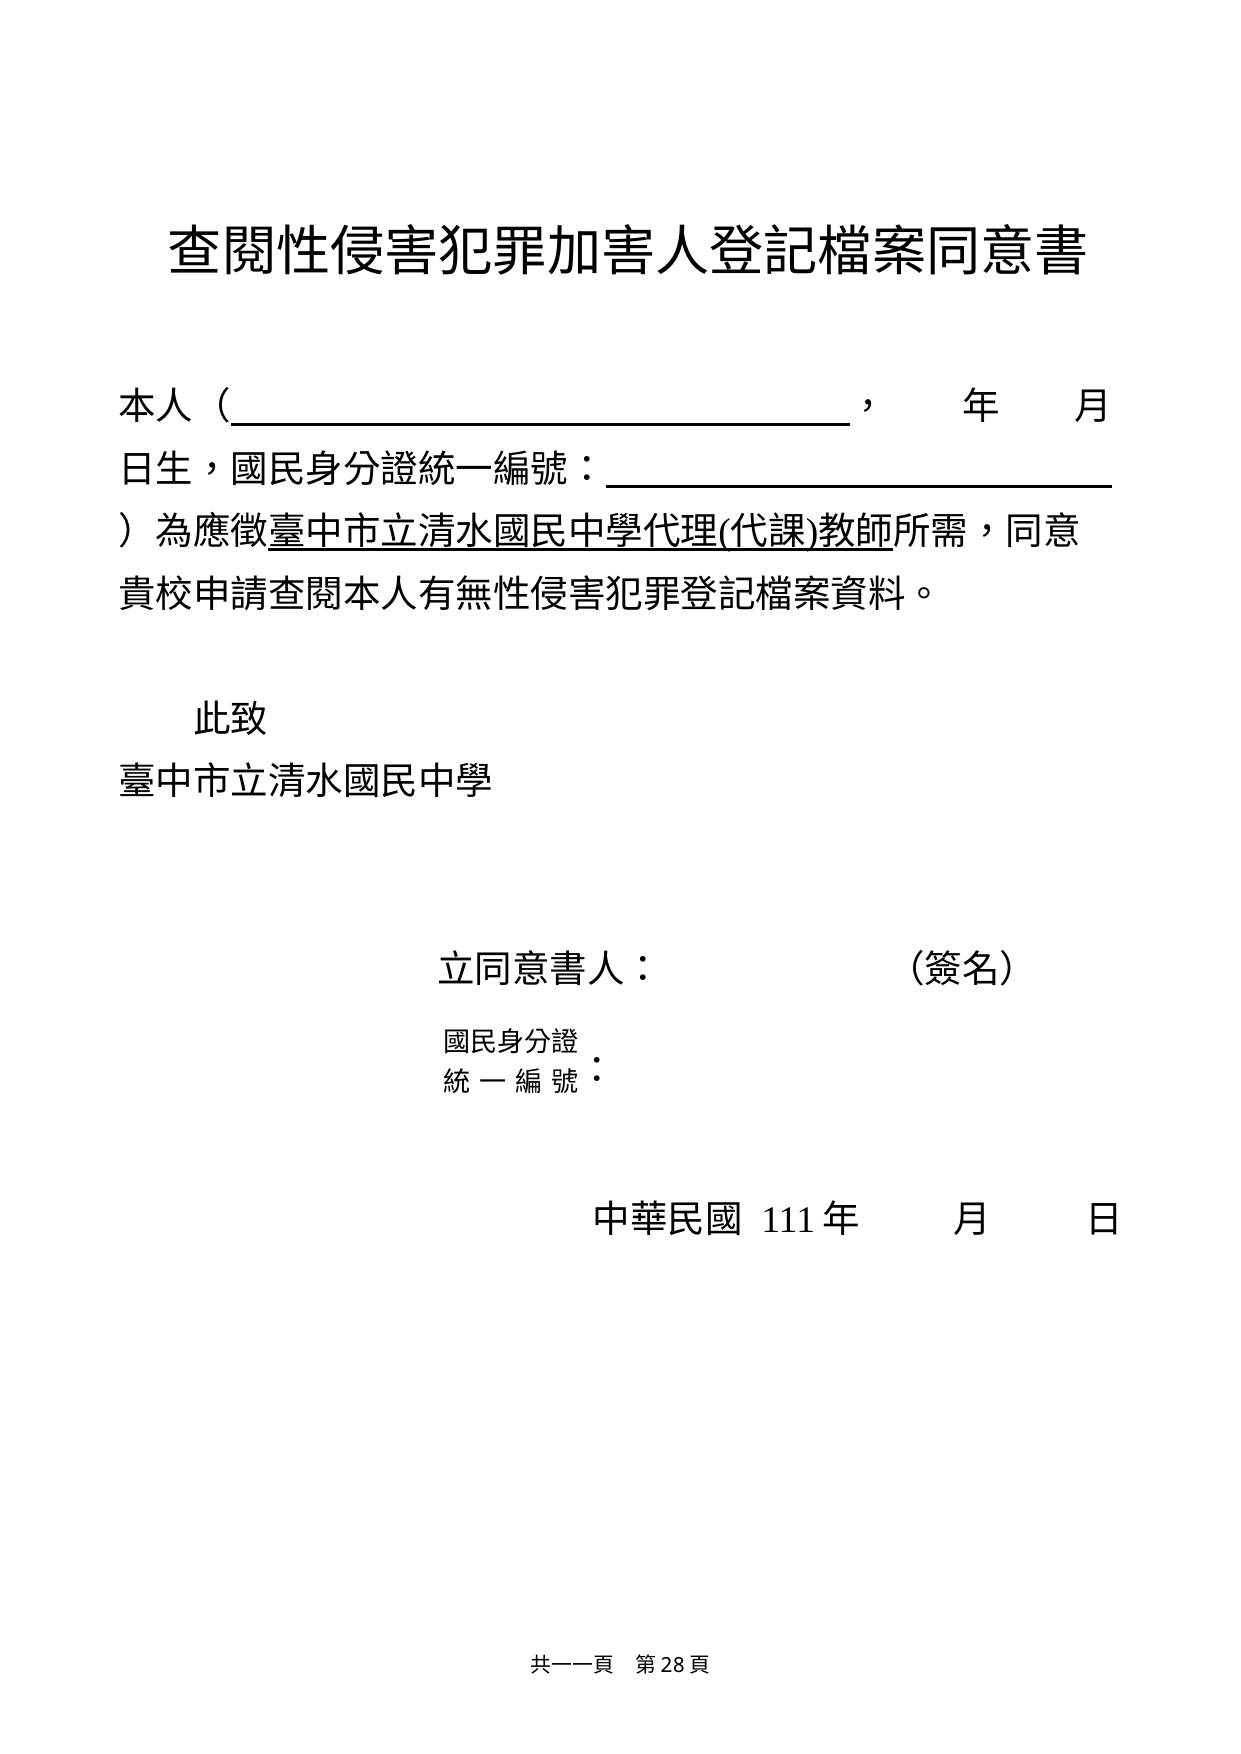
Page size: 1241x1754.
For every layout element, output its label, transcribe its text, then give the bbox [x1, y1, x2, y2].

text 本人（ ， 年 月 日生，國民身分證統一編號： ）為應徵臺中市立清水國民中學代理(代課)教師所需，同意 貴校申請查閱本人有無性侵害犯罪登記檔案資料。 [118, 362, 1122, 612]
text 立同意書人： （簽名） [118, 924, 1122, 987]
text 查閱性侵害犯罪加害人登記檔案同意書 [118, 174, 1138, 299]
text 臺中市立清水國民中學 [118, 737, 1122, 799]
text 此致 [118, 674, 1122, 737]
text 中華民國 111年 月 日 [118, 1174, 1122, 1237]
text 國民身分證統一編號： [118, 987, 1122, 1112]
